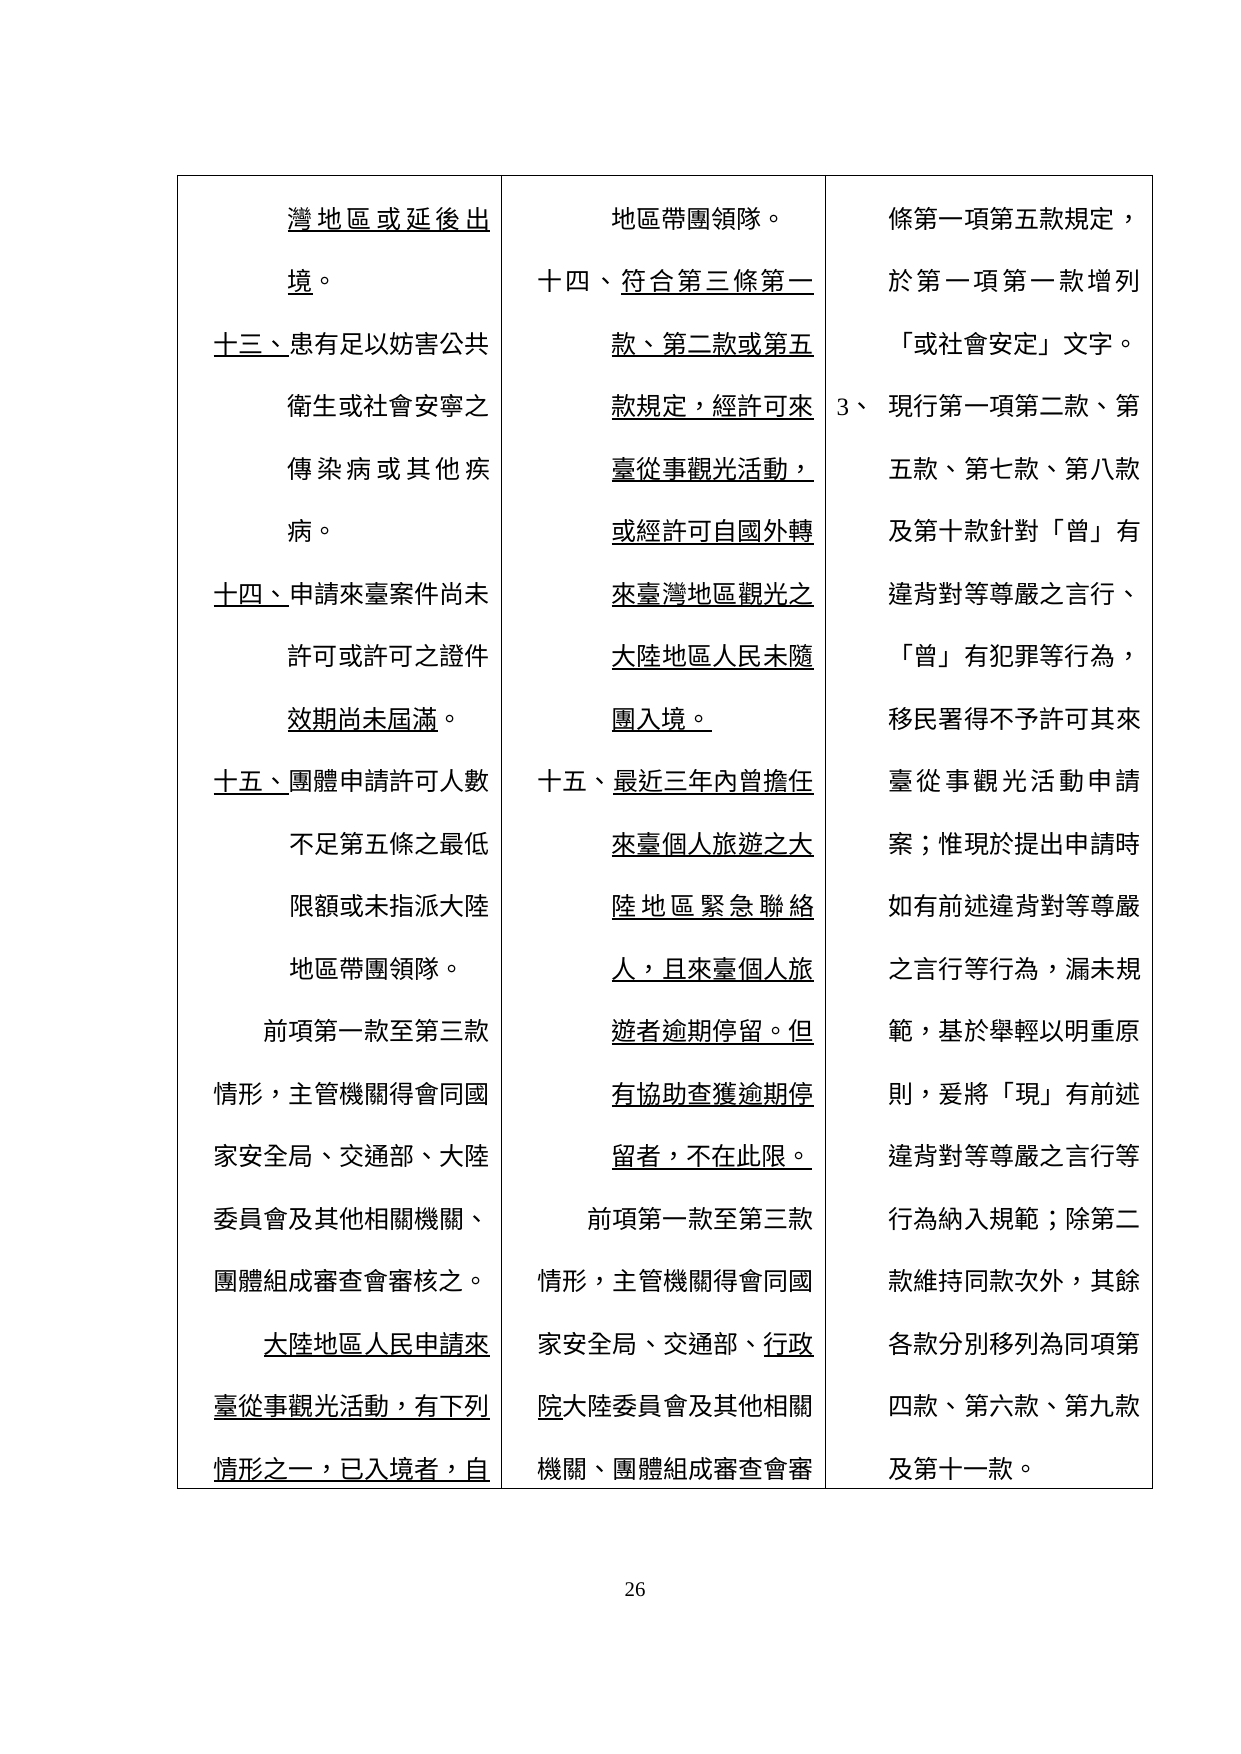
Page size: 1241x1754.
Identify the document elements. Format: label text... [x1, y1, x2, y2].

table_cell 為強化人流安全管理，且考量大陸地區人民來臺管理工作應趨一致性，爰參考大陸地區人民進入臺灣地區許可辦法第十二條及第十四條體例，修正第一項及增訂第三項規定： 鑑於近年陸續發生陸客以個人旅遊事由來臺從事違法（規）行為，如屏風黨、祈福黨、竊盜、行乞、妨害風俗等，影響我國社會安定與兩岸旅遊秩序；第一項規定參照大陸地區人民進入臺灣地區許可辦法第十二條體例，將各類違法（規）態樣規範為得不予許可、撤銷或廢止的消極要件，並依得不予許可期間之長短，調整款次順序。 第一項第一款至第三款屬不確定法律概念，且涉及政治性考量，適用第二項規定，主管機關得會銜國家安全局、大陸委員會等相關機關，組成審查會審核之。其餘各款得不予許可、撤銷或廢止的消極要件，參照大陸地區人民進入臺灣地區許可辦法第十四條體例，於第三項增訂得不予許可期間。 參考臺灣地區與大陸地區人民關係條例第十八條第一項第五款規定，於第一項第一款增列「或社會安定」文字。 現行第一項第二款、第五款、第七款、第八款及第十款針對「曾」有違背對等尊嚴之言行、「曾」有犯罪等行為，移民署得不予許可其來臺從事觀光活動申請案；惟現於提出申請時如有前述違背對等尊嚴之言行等行為，漏未規範，基於舉輕以明重原則，爰將「現」有前述違背對等尊嚴之言行等行為納入規範；除第二款維持同款次外，其餘各款分別移列為同項第四款、第六款、第九款及第十一款。 為期規範完整明確，參照大陸地區人民進入臺灣地區許可辦法第十二條第一項第一款規定，第一項第三款酌作文字修正。 參考臺灣地區與大陸地區人民關係條例第十八條第一項第四款規定，現行第一項第五款酌作文字修正，並移列為第四款。 第十七條第一項第二款及第三款規定，大陸地區人民有持用不法取得、偽變造之證件，或冒用證件、持用冒領之證件等情形，得禁止其入境；為強化人流安全管理，爰增訂第一項第七款及第八款規定。 鑑於大陸地區人民申請來臺觀光活動所檢附文件常有虛偽不實之情形，嚴重影響社會治安及我方對於大陸地區人民入出境之管理，為期規範完整明確，現行第一項第十一款酌作文字修正，並移列為第十款。 邇來屢有發生經許可 隨行來臺大陸地區人民，未依規定與主申請人同時入出境或較主申請人延後出境情況，基於安全考量及落實人流管理考量，爰於第一項增訂第十二款規定。 為符合身心障礙者權利公約禁止歧視身障者精神，現行第一項第四款刪除患有「精神疾病」，並移列為同項第十三款。 考量現行第九款「最近三年曾依其他事由申請來臺，經不予許可或撤銷、廢止許可」規定未臻明確，且在當事人符合大陸地區人民進入臺灣地區許可辦法第十二條第十二款原申請事由或目的消失、第十三款未通過面談或無正當理由不接受面談或不捺指紋或第十八款有事實足認其無正當理由現（曾）未與臺灣地區配偶共同居住情形下，依現行第一項第九款規定得不予許可，實有不盡合理之處；應由審核人員依個案實際違法、違規等情形進行審核，爰刪除本款規定。 申請來臺團體旅遊者須以團進團出方式入出境，倘於國境線上發現未隨團入境者，將禁止其入境，爰將現行第一項第十四款移列至第十七條第一項第十款規範。 為求規範明確，現行第一項第十二款文字酌作修正，並移列為第十四款。 針對來臺個人旅遊有逾期停留之情形，申請人及代申辦之旅行業皆已定有相關處分機制（對申請人不予許可其申請、對旅行業扣繳保證金或停止辦理陸客觀光業務），管理機制已相當周妥；且緊急聯絡人僅為申請人發生緊急情況時可聯繫協助之管道，倘再課以緊急聯絡人罰責，將增加陸客申請來臺個人旅遊之困擾及意願，進而影響觀光政策之發展及推動；另國際慣例亦未對緊急聯絡人訂有相關處分，爰刪除現行第一項第十五款之規定。 配合大陸委員會組織法通過，機關名稱調整，爰第二項文字酌作修正。 [826, 176, 1152, 1488]
table_cell 灣地區或延後出境。 十三、患有足以妨害公共衛生或社會安寧之傳染病或其他疾病。 十四、申請來臺案件尚未許可或許可之證件效期尚未屆滿。 十五、團體申請許可人數不足第五條之最低限額或未指派大陸地區帶團領隊。 前項第一款至第三款情形，主管機關得會同國家安全局、交通部、大陸委員會及其他相關機關、團體組成審查會審核之。 大陸地區人民申請來臺從事觀光活動，有下列情形之一，已入境者，自 [178, 176, 501, 1488]
table_cell 地區帶團領隊。 十四、符合第三條第一款、第二款或第五款規定，經許可來臺從事觀光活動，或經許可自國外轉來臺灣地區觀光之大陸地區人民未隨團入境。 十五、最近三年內曾擔任來臺個人旅遊之大陸地區緊急聯絡人，且來臺個人旅遊者逾期停留。但有協助查獲逾期停留者，不在此限。 前項第一款至第三款情形，主管機關得會同國家安全局、交通部、行政院大陸委員會及其他相關機關、團體組成審查會審 [502, 176, 825, 1488]
